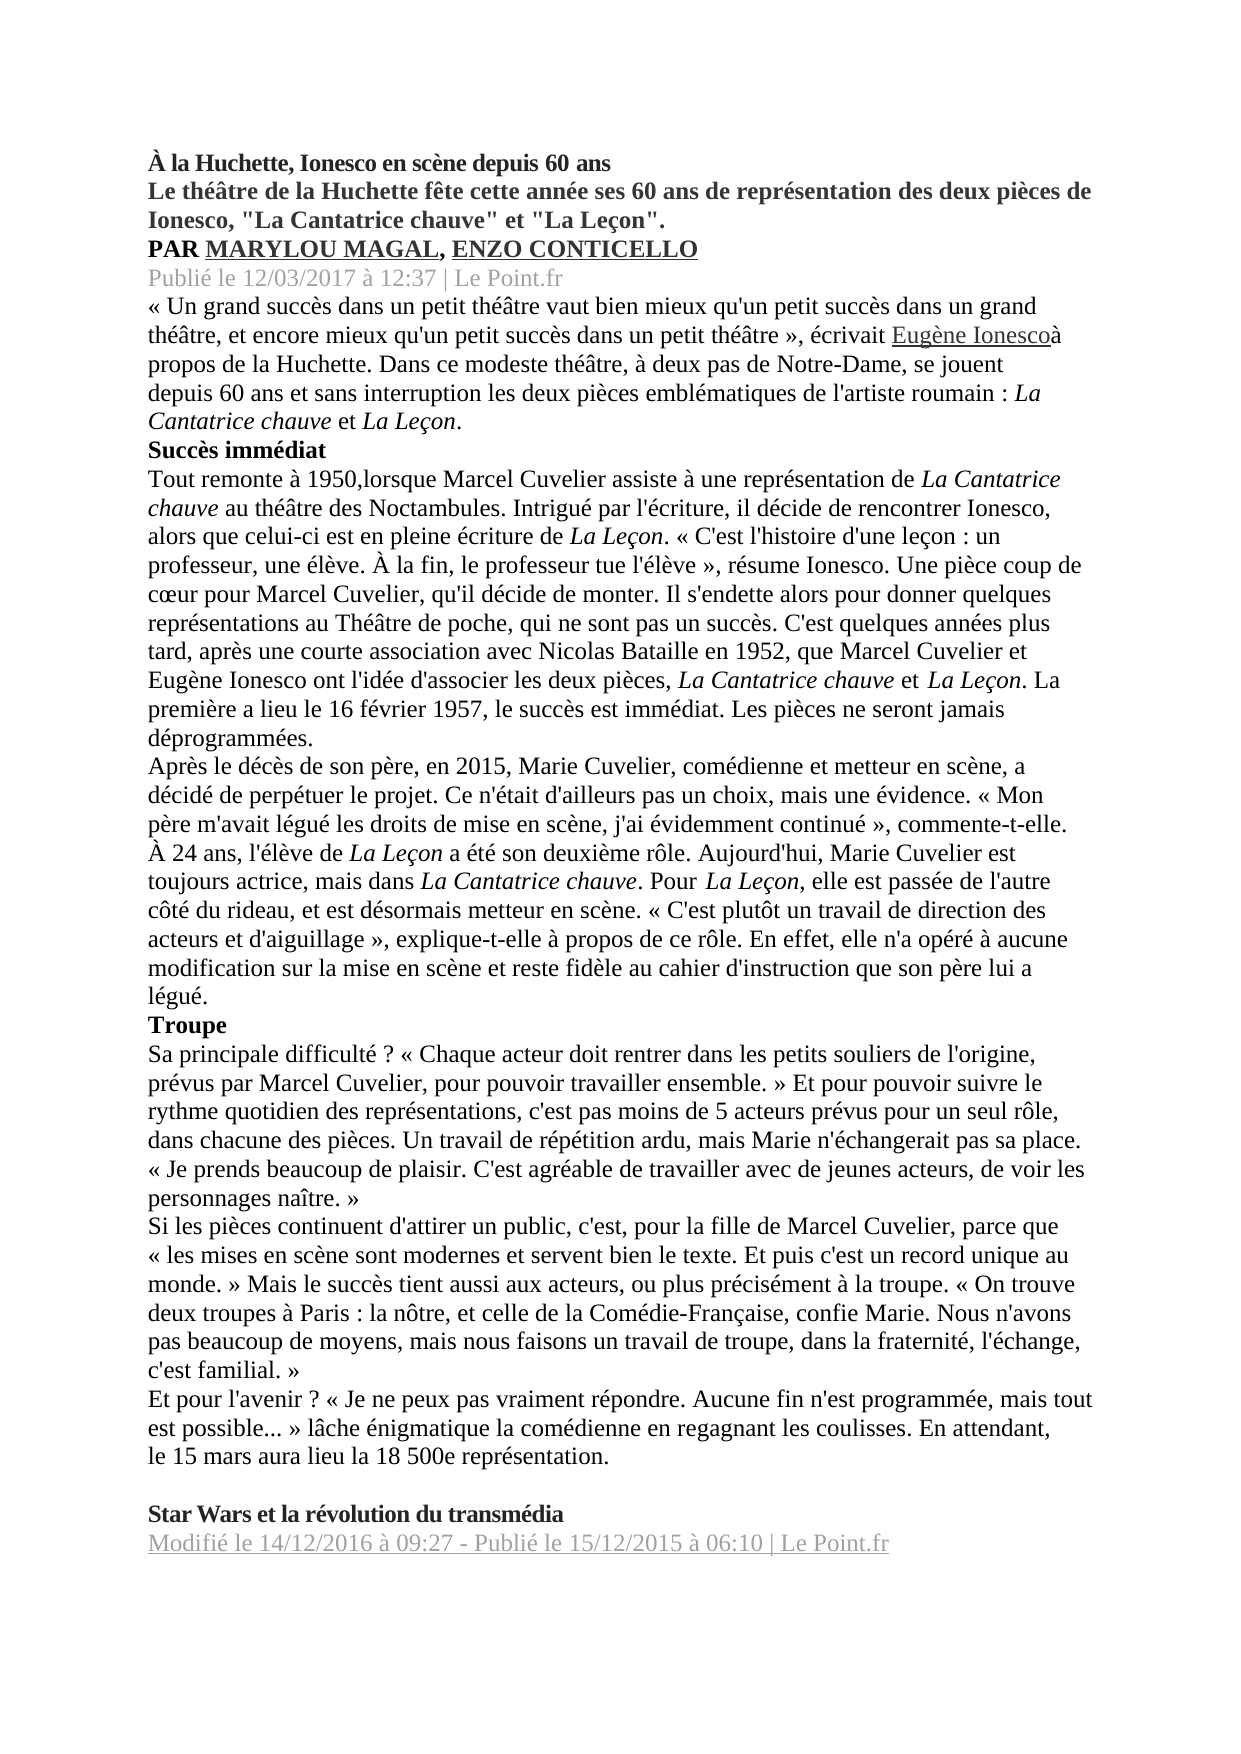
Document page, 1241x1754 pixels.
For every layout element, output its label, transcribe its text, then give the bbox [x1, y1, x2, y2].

subtitle Star Wars et la révolution du transmédia [148, 1499, 1093, 1528]
text Modifié le 14/12/2016 à 09:27 - Publié le 15/12/2015 à 06:10 | Le Point.fr [148, 1528, 1093, 1556]
text Sa principale difficulté ? « Chaque acteur doit rentrer dans les petits souliers de l'origine, prévus par Marcel Cuvelier, pour pouvoir travailler ensemble. » Et pour pouvoir suivre le rythme quotidien des représentations, c'est pas moins de 5 acteurs prévus pour un seul rôle, dans chacune des pièces. Un travail de répétition ardu, mais Marie n'échangerait pas sa place. « Je prends beaucoup de plaisir. C'est agréable de travailler avec de jeunes acteurs, de voir les personnages naître. » [148, 1039, 1093, 1211]
text PAR MARYLOU MAGAL, ENZO CONTICELLO [148, 234, 1093, 263]
text Troupe [148, 1010, 1093, 1039]
text Tout remonte à 1950,lorsque Marcel Cuvelier assiste à une représentation de La Cantatrice chauve au théâtre des Noctambules. Intrigué par l'écriture, il décide de rencontrer Ionesco, alors que celui-ci est en pleine écriture de La Leçon. « C'est l'histoire d'une leçon : un professeur, une élève. À la fin, le professeur tue l'élève », résume Ionesco. Une pièce coup de cœur pour Marcel Cuvelier, qu'il décide de monter. Il s'endette alors pour donner quelques représentations au Théâtre de poche, qui ne sont pas un succès. C'est quelques années plus tard, après une courte association avec Nicolas Bataille en 1952, que Marcel Cuvelier et Eugène Ionesco ont l'idée d'associer les deux pièces, La Cantatrice chauve et La Leçon. La première a lieu le 16 février 1957, le succès est immédiat. Les pièces ne seront jamais déprogrammées. [148, 464, 1093, 751]
text Le théâtre de la Huchette fête cette année ses 60 ans de représentation des deux pièces de Ionesco, "La Cantatrice chauve" et "La Leçon". [148, 176, 1093, 234]
text Succès immédiat [148, 435, 1093, 464]
text Publié le 12/03/2017 à 12:37 | Le Point.fr [148, 263, 1093, 291]
text « Un grand succès dans un petit théâtre vaut bien mieux qu'un petit succès dans un grand théâtre, et encore mieux qu'un petit succès dans un petit théâtre », écrivait Eugène Ionescoà propos de la Huchette. Dans ce modeste théâtre, à deux pas de Notre-Dame, se jouent depuis 60 ans et sans interruption les deux pièces emblématiques de l'artiste roumain : La Cantatrice chauve et La Leçon. [148, 291, 1093, 435]
text À la Huchette, Ionesco en scène depuis 60 ans [148, 148, 1093, 176]
text Après le décès de son père, en 2015, Marie Cuvelier, comédienne et metteur en scène, a décidé de perpétuer le projet. Ce n'était d'ailleurs pas un choix, mais une évidence. « Mon père m'avait légué les droits de mise en scène, j'ai évidemment continué », commente-t-elle. À 24 ans, l'élève de La Leçon a été son deuxième rôle. Aujourd'hui, Marie Cuvelier est toujours actrice, mais dans La Cantatrice chauve. Pour La Leçon, elle est passée de l'autre côté du rideau, et est désormais metteur en scène. « C'est plutôt un travail de direction des acteurs et d'aiguillage », explique-t-elle à propos de ce rôle. En effet, elle n'a opéré à aucune modification sur la mise en scène et reste fidèle au cahier d'instruction que son père lui a légué. [148, 751, 1093, 1010]
text Et pour l'avenir ? « Je ne peux pas vraiment répondre. Aucune fin n'est programmée, mais tout est possible... » lâche énigmatique la comédienne en regagnant les coulisses. En attendant, le 15 mars aura lieu la 18 500e représentation. [148, 1384, 1093, 1470]
text Si les pièces continuent d'attirer un public, c'est, pour la fille de Marcel Cuvelier, parce que « les mises en scène sont modernes et servent bien le texte. Et puis c'est un record unique au monde. » Mais le succès tient aussi aux acteurs, ou plus précisément à la troupe. « On trouve deux troupes à Paris : la nôtre, et celle de la Comédie-Française, confie Marie. Nous n'avons pas beaucoup de moyens, mais nous faisons un travail de troupe, dans la fraternité, l'échange, c'est familial. » [148, 1211, 1093, 1384]
